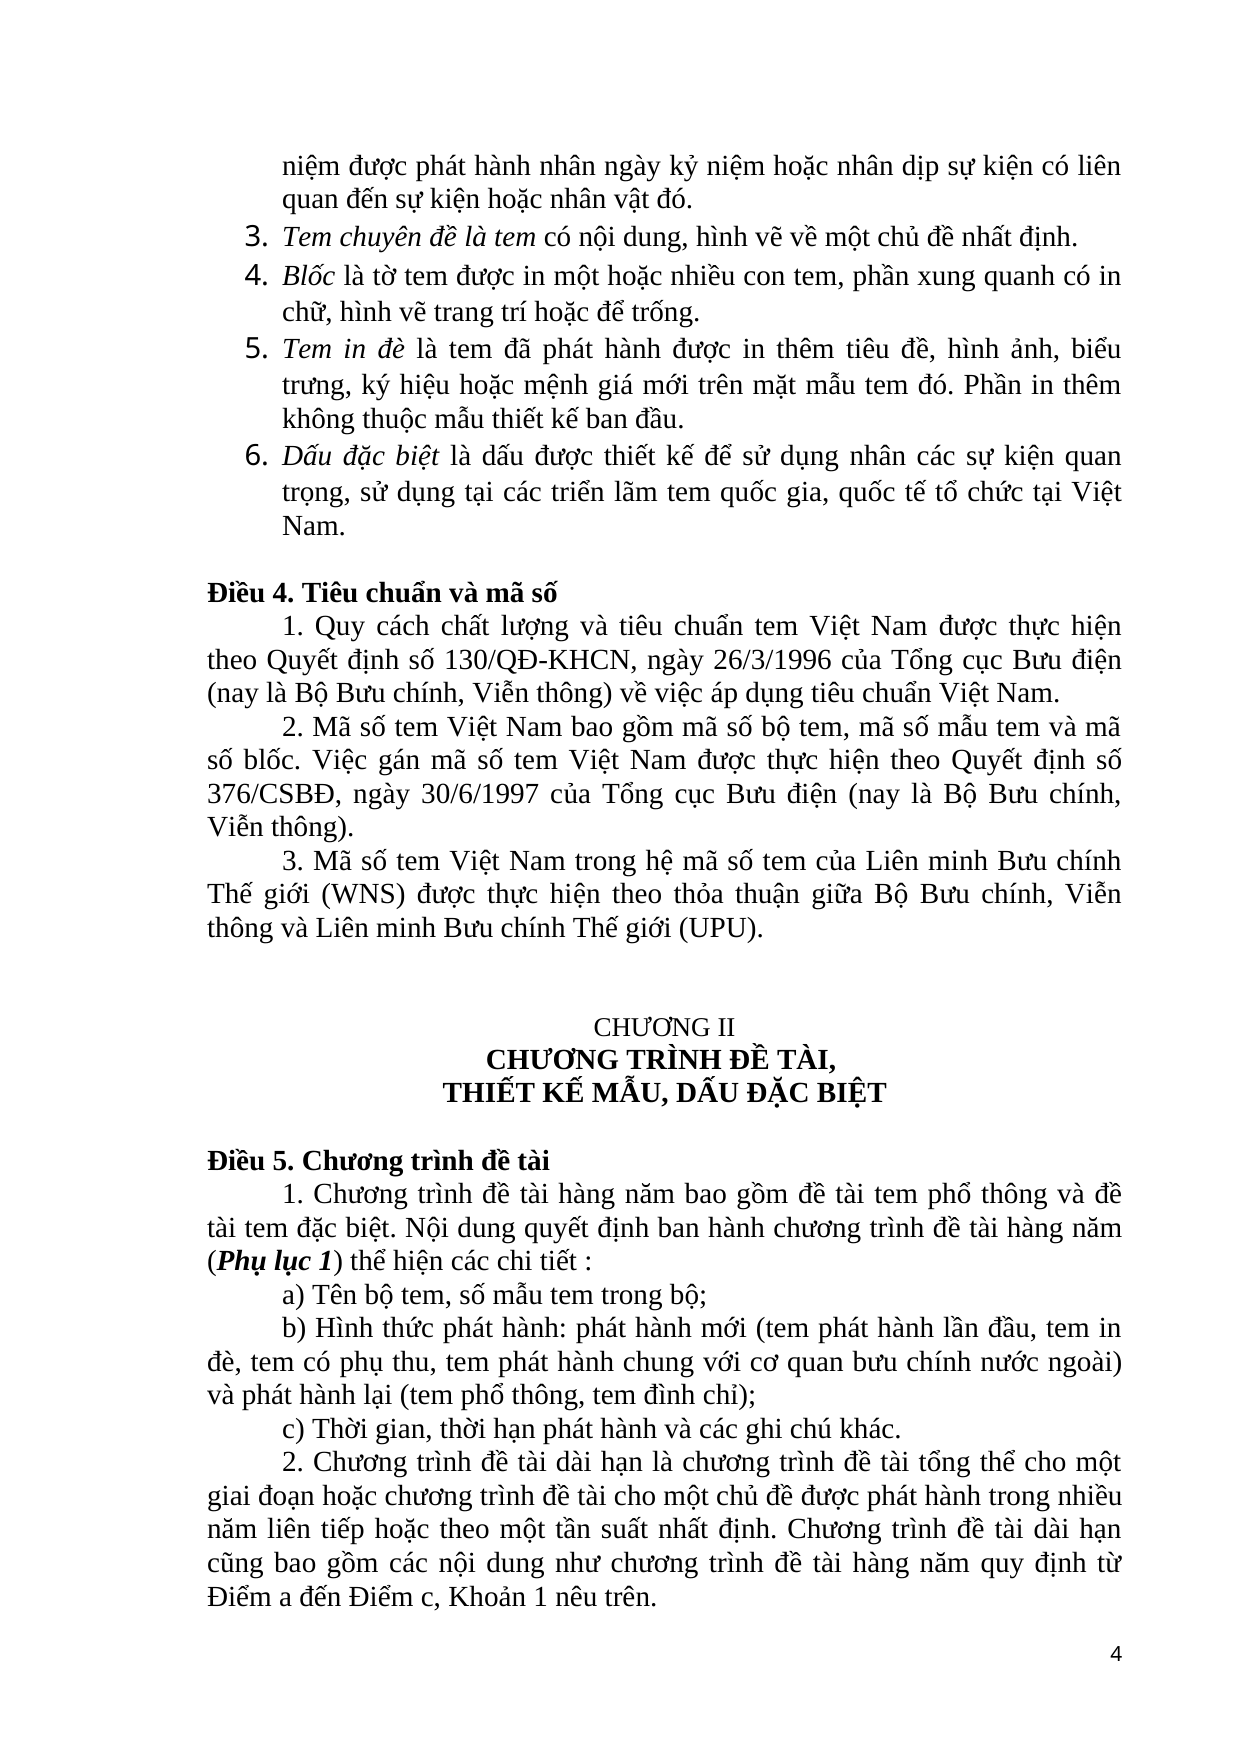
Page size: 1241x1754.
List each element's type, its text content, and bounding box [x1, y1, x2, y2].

subtitle CHƯƠNG TRÌNH ĐỀ TÀI, [207, 1042, 1122, 1076]
text 2. Chương trình đề tài dài hạn là chương trình đề tài tổng thể cho một giai đoạn hoặc chương trình đề tài cho một chủ đề được phát hành trong nhiều năm liên tiếp hoặc theo một tần suất nhất định. Chương trình đề tài dài hạn cũng bao gồm các nội dung như chương trình đề tài hàng năm quy định từ Điểm a đến Điểm c, Khoản 1 nêu trên. [207, 1444, 1122, 1612]
text Điều 4. Tiêu chuẩn và mã số [207, 575, 1122, 608]
text 2. Mã số tem Việt Nam bao gồm mã số bộ tem, mã số mẫu tem và mã số blốc. Việc gán mã số tem Việt Nam được thực hiện theo Quyết định số 376/CSBĐ, ngày 30/6/1997 của Tổng cục Bưu điện (nay là Bộ Bưu chính, Viễn thông). [207, 709, 1122, 843]
text 1. Quy cách chất lượng và tiêu chuẩn tem Việt Nam được thực hiện theo Quyết định số 130/QĐ-KHCN, ngày 26/3/1996 của Tổng cục Bưu điện (nay là Bộ Bưu chính, Viễn thông) về việc áp dụng tiêu chuẩn Việt Nam. [207, 608, 1122, 709]
text 3. Mã số tem Việt Nam trong hệ mã số tem của Liên minh Bưu chính Thế giới (WNS) được thực hiện theo thỏa thuận giữa Bộ Bưu chính, Viễn thông và Liên minh Bưu chính Thế giới (UPU). [207, 843, 1122, 944]
text c) Thời gian, thời hạn phát hành và các ghi chú khác. [207, 1411, 1122, 1444]
list Tem in đè là tem đã phát hành được in thêm tiêu đề, hình ảnh, biểu trưng, ký hiệu hoặc mệnh giá mới trên mặt mẫu tem đó. Phần in thêm không thuộc mẫu thiết kế ban đầu. [244, 328, 1122, 434]
list Blốc là tờ tem được in một hoặc nhiều con tem, phần xung quanh có in chữ, hình vẽ trang trí hoặc để trống. [244, 254, 1122, 328]
list Dấu đặc biệt là dấu được thiết kế để sử dụng nhân các sự kiện quan trọng, sử dụng tại các triển lãm tem quốc gia, quốc tế tổ chức tại Việt Nam. [244, 434, 1122, 541]
subtitle THIẾT KẾ MẪU, DẤU ĐẶC BIỆT [207, 1076, 1122, 1109]
list Tem chuyên đề là tem có nội dung, hình vẽ về một chủ đề nhất định. [244, 215, 1122, 254]
text a) Tên bộ tem, số mẫu tem trong bộ; [207, 1277, 1122, 1310]
text 1. Chương trình đề tài hàng năm bao gồm đề tài tem phổ thông và đề tài tem đặc biệt. Nội dung quyết định ban hành chương trình đề tài hàng năm (Phụ lục 1) thể hiện các chi tiết : [207, 1176, 1122, 1277]
subtitle CHƯƠNG II [207, 1011, 1122, 1042]
list niệm được phát hành nhân ngày kỷ niệm hoặc nhân dịp sự kiện có liên quan đến sự kiện hoặc nhân vật đó. [244, 148, 1122, 215]
text b) Hình thức phát hành: phát hành mới (tem phát hành lần đầu, tem in đè, tem có phụ thu, tem phát hành chung với cơ quan bưu chính nước ngoài) và phát hành lại (tem phổ thông, tem đình chỉ); [207, 1310, 1122, 1411]
text Điều 5. Chương trình đề tài [207, 1143, 1122, 1176]
